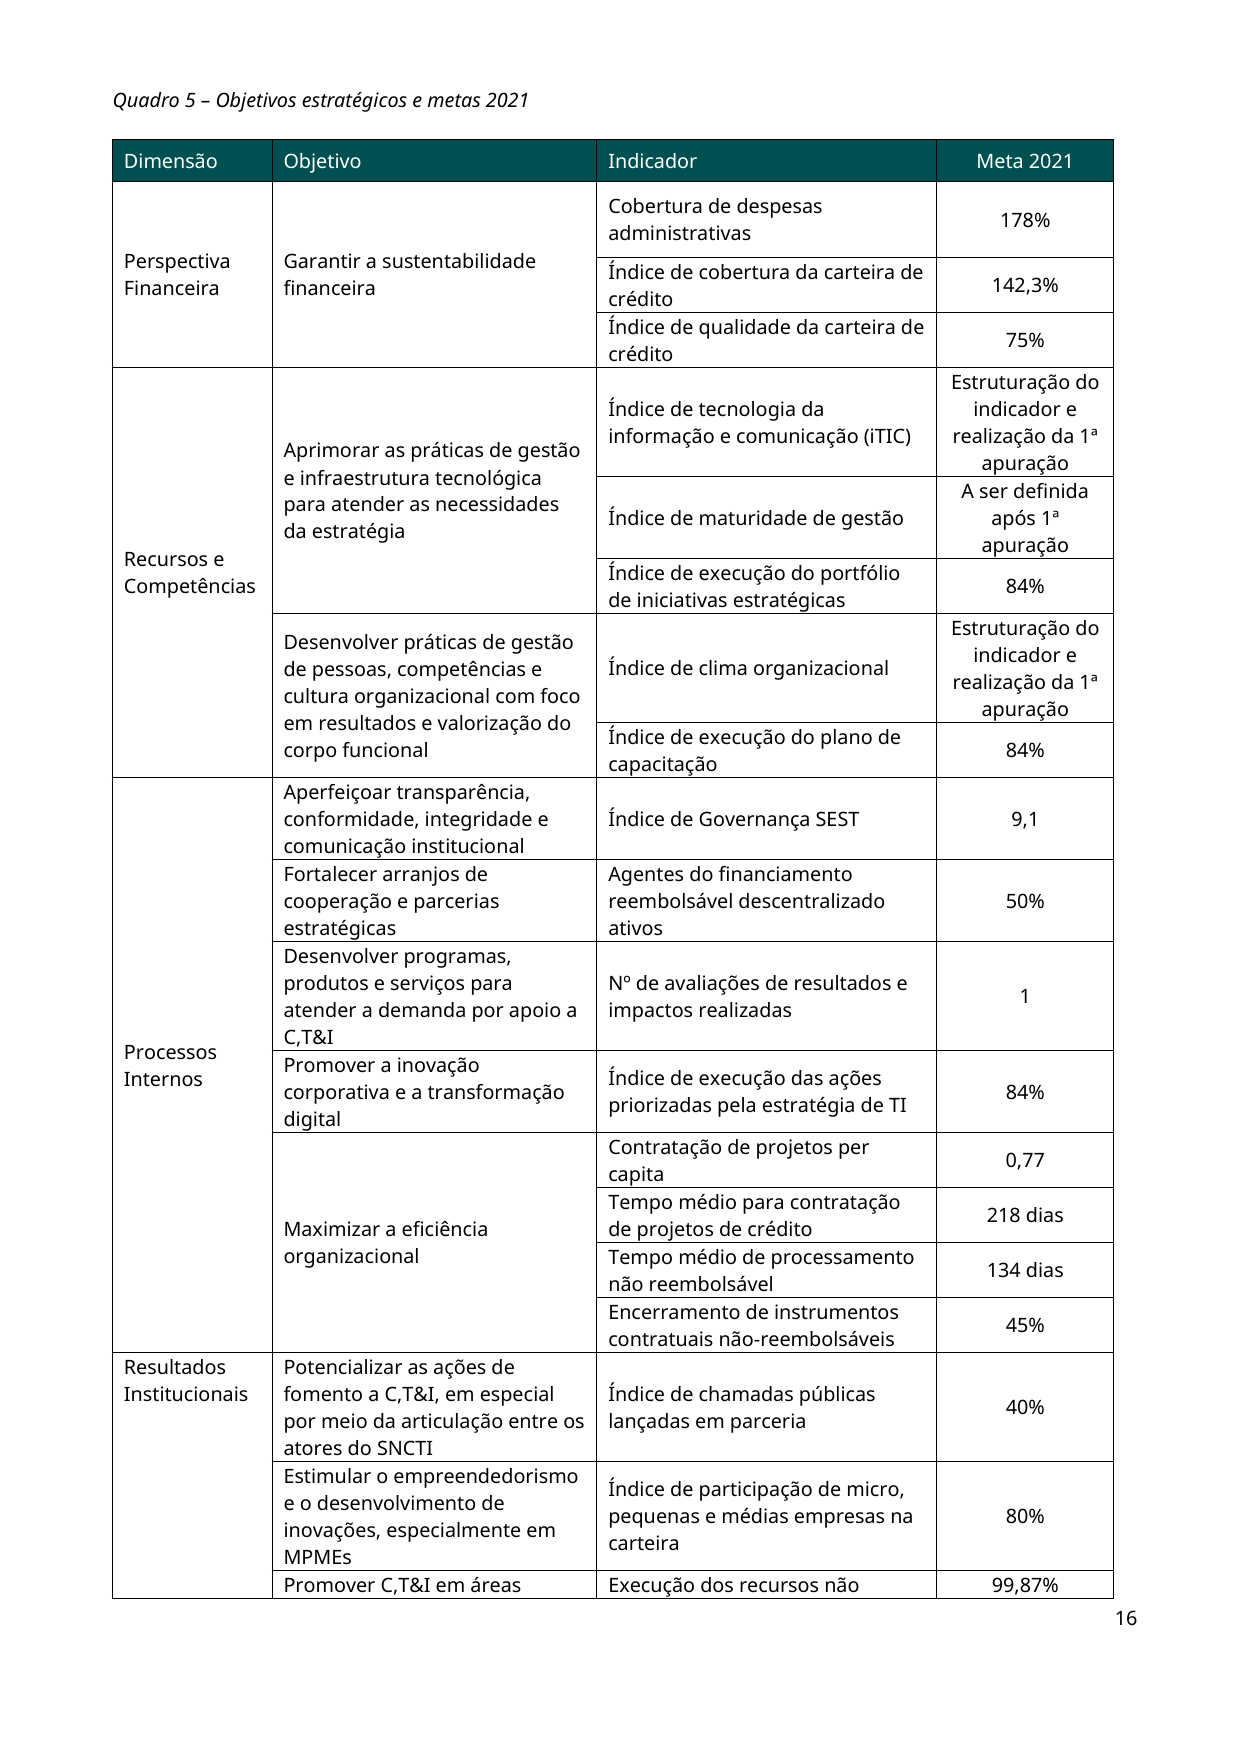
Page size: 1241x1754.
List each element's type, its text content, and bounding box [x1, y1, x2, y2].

table_cell Índice de tecnologia da informação e comunicação (iTIC) [597, 368, 936, 476]
table_cell Índice de maturidade de gestão [597, 477, 936, 558]
table_cell 80% [937, 1462, 1113, 1570]
table_cell Aprimorar as práticas de gestão e infraestrutura tecnológica para atender as necessidades da estratégia [273, 368, 596, 613]
table_cell A ser definida após 1ª apuração [937, 477, 1113, 558]
table_cell Perspectiva Financeira [113, 182, 272, 367]
table_cell Desenvolver programas, produtos e serviços para atender a demanda por apoio a C,T&I [273, 942, 596, 1050]
table_cell Índice de cobertura da carteira de crédito [597, 258, 936, 312]
table_cell Promover a inovação corporativa e a transformação digital [273, 1051, 596, 1132]
table_cell Promover C,T&I em áreas [273, 1571, 596, 1598]
table_cell Contratação de projetos per capita [597, 1133, 936, 1187]
table_cell 75% [937, 313, 1113, 367]
table_cell Índice de qualidade da carteira de crédito [597, 313, 936, 367]
table_cell Estruturação do indicador e realização da 1ª apuração [937, 368, 1113, 476]
table_cell Índice de participação de micro, pequenas e médias empresas na carteira [597, 1462, 936, 1570]
table_header Indicador [597, 140, 936, 181]
table_cell Recursos e Competências [113, 368, 272, 777]
table_cell 40% [937, 1353, 1113, 1461]
table_cell Índice de execução do portfólio de iniciativas estratégicas [597, 559, 936, 613]
table_cell Processos Internos [113, 778, 272, 1352]
table_cell 0,77 [937, 1133, 1113, 1187]
table_header Meta 2021 [937, 140, 1113, 181]
table_cell Índice de Governança SEST [597, 778, 936, 859]
table_cell Índice de execução do plano de capacitação [597, 723, 936, 777]
table_cell 142,3% [937, 258, 1113, 312]
table_cell Fortalecer arranjos de cooperação e parcerias estratégicas [273, 860, 596, 941]
table_cell Aperfeiçoar transparência, conformidade, integridade e comunicação institucional [273, 778, 596, 859]
table_cell 84% [937, 723, 1113, 777]
table_cell Agentes do financiamento reembolsável descentralizado ativos [597, 860, 936, 941]
table_cell 134 dias [937, 1243, 1113, 1297]
table_cell Maximizar a eficiência organizacional [273, 1133, 596, 1352]
table_header Dimensão [113, 140, 272, 181]
table_cell Potencializar as ações de fomento a C,T&I, em especial por meio da articulação entre os atores do SNCTI [273, 1353, 596, 1461]
table_cell 1 [937, 942, 1113, 1050]
table_cell Tempo médio para contratação de projetos de crédito [597, 1188, 936, 1242]
table_cell Garantir a sustentabilidade financeira [273, 182, 596, 367]
table_cell 84% [937, 559, 1113, 613]
table_cell Desenvolver práticas de gestão de pessoas, competências e cultura organizacional com foco em resultados e valorização do corpo funcional [273, 614, 596, 777]
table_cell 84% [937, 1051, 1113, 1132]
table_cell Execução dos recursos não [597, 1571, 936, 1598]
table_cell Nº de avaliações de resultados e impactos realizadas [597, 942, 936, 1050]
table_cell Tempo médio de processamento não reembolsável [597, 1243, 936, 1297]
table_cell Resultados Institucionais [113, 1353, 272, 1598]
table_header Objetivo [273, 140, 596, 181]
text Quadro 5 – Objetivos estratégicos e metas 2021 [112, 86, 1137, 113]
table_cell Estruturação do indicador e realização da 1ª apuração [937, 614, 1113, 722]
table_cell 218 dias [937, 1188, 1113, 1242]
table_cell Índice de clima organizacional [597, 614, 936, 722]
table_cell 9,1 [937, 778, 1113, 859]
table_cell 178% [937, 182, 1113, 257]
table_cell Encerramento de instrumentos contratuais não-reembolsáveis [597, 1298, 936, 1352]
table_cell Estimular o empreendedorismo e o desenvolvimento de inovações, especialmente em MPMEs [273, 1462, 596, 1570]
table_cell 50% [937, 860, 1113, 941]
table_cell Cobertura de despesas administrativas [597, 182, 936, 257]
table_cell 45% [937, 1298, 1113, 1352]
table_cell 99,87% [937, 1571, 1113, 1598]
table_cell Índice de chamadas públicas lançadas em parceria [597, 1353, 936, 1461]
table_cell Índice de execução das ações priorizadas pela estratégia de TI [597, 1051, 936, 1132]
